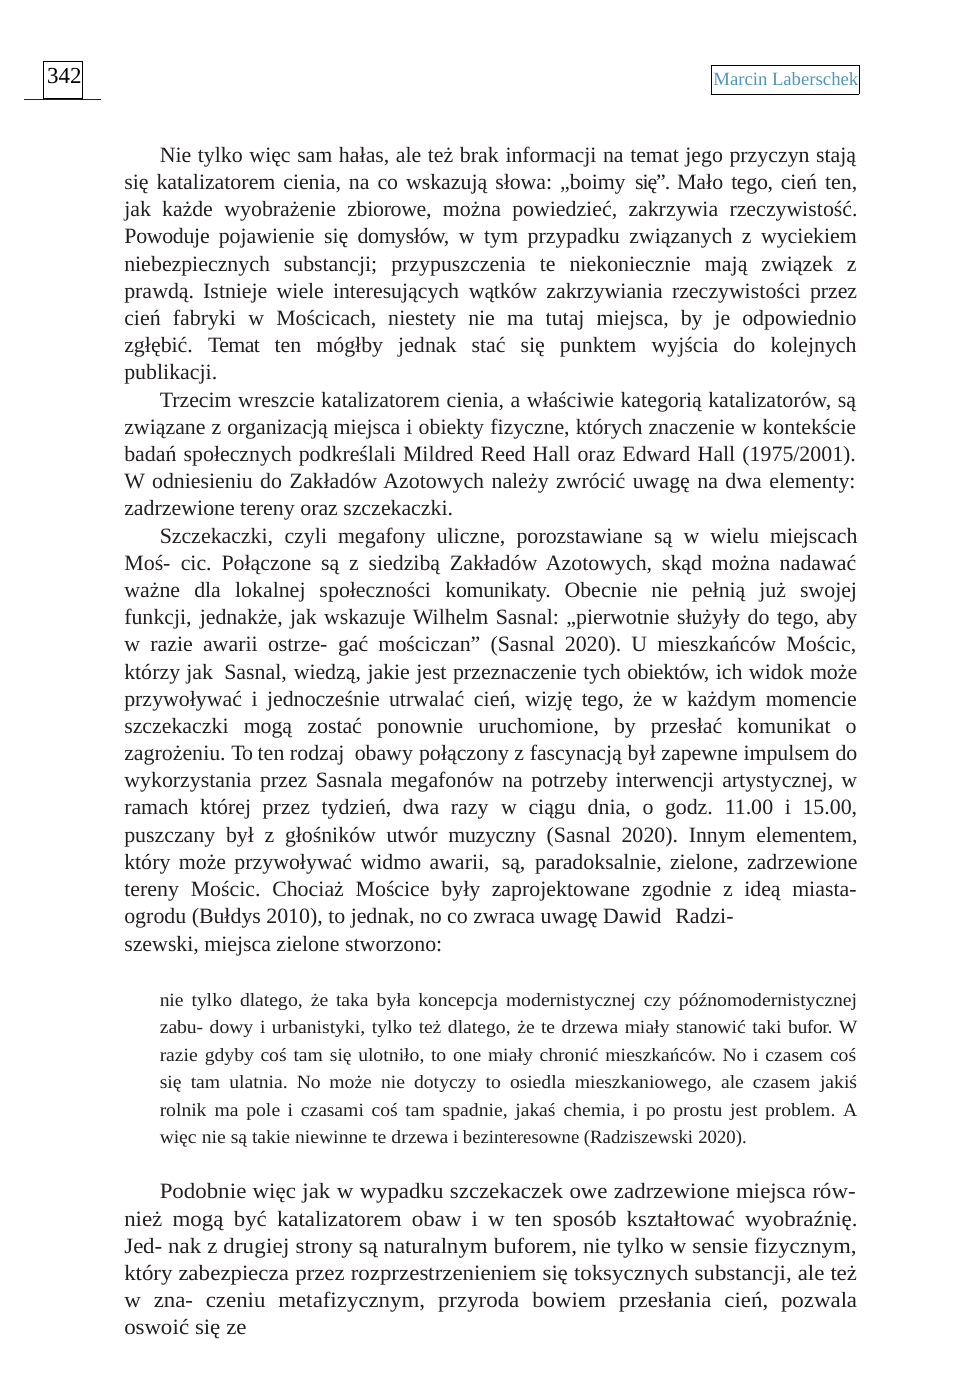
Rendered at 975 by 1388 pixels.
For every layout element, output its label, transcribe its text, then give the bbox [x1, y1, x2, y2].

text Trzecim wreszcie katalizatorem cienia, a właściwie kategorią katalizatorów, są związane z organizacją miejsca i obiekty fizyczne, których znaczenie w kontekście badań społecznych podkreślali Mildred Reed Hall oraz Edward Hall (1975/2001). W odniesieniu do Zakładów Azotowych należy zwrócić uwagę na dwa elementy: zadrzewione tereny oraz szczekaczki. [124, 387, 857, 521]
text Nie tylko więc sam hałas, ale też brak informacji na temat jego przyczyn stają się katalizatorem cienia, na co wskazują słowa: „boimy się”. Mało tego, cień ten, jak każde wyobrażenie zbiorowe, można powiedzieć, zakrzywia rzeczywistość. Powoduje pojawienie się domysłów, w tym przypadku związanych z wyciekiem niebezpiecznych substancji; przypuszczenia te niekoniecznie mają związek z prawdą. Istnieje wiele interesujących wątków zakrzywiania rzeczywistości przez cień fabryki w Mościcach, niestety nie ma tutaj miejsca, by je odpowiednio zgłębić. Temat ten mógłby jednak stać się punktem wyjścia do kolejnych publikacji. [124, 142, 857, 384]
text Podobnie więc jak w wypadku szczekaczek owe zadrzewione miejsca rów- nież mogą być katalizatorem obaw i w ten sposób kształtować wyobraźnię. Jed- nak z drugiej strony są naturalnym buforem, nie tylko w sensie fizycznym, który zabezpiecza przez rozprzestrzenieniem się toksycznych substancji, ale też w zna- czeniu metafizycznym, przyroda bowiem przesłania cień, pozwala oswoić się ze [124, 1178, 857, 1339]
text nie tylko dlatego, że taka była koncepcja modernistycznej czy późnomodernistycznej zabu- dowy i urbanistyki, tylko też dlatego, że te drzewa miały stanowić taki bufor. W razie gdyby coś tam się ulotniło, to one miały chronić mieszkańców. No i czasem coś się tam ulatnia. No może nie dotyczy to osiedla mieszkaniowego, ale czasem jakiś rolnik ma pole i czasami coś tam spadnie, jakaś chemia, i po prostu jest problem. A więc nie są takie niewinne te drzewa i bezinteresowne (Radziszewski 2020). [159, 989, 857, 1148]
text Szczekaczki, czyli megafony uliczne, porozstawiane są w wielu miejscach Moś- cic. Połączone są z siedzibą Zakładów Azotowych, skąd można nadawać ważne dla lokalnej społeczności komunikaty. Obecnie nie pełnią już swojej funkcji, jednakże, jak wskazuje Wilhelm Sasnal: „pierwotnie służyły do tego, aby w razie awarii ostrze- gać mościczan” (Sasnal 2020). U mieszkańców Mościc, którzy jak Sasnal, wiedzą, jakie jest przeznaczenie tych obiektów, ich widok może przywoływać i jednocześnie utrwalać cień, wizję tego, że w każdym momencie szczekaczki mogą zostać ponownie uruchomione, by przesłać komunikat o zagrożeniu. To ten rodzaj obawy połączony z fascynacją był zapewne impulsem do wykorzystania przez Sasnala megafonów na potrzeby interwencji artystycznej, w ramach której przez tydzień, dwa razy w ciągu dnia, o godz. 11.00 i 15.00, puszczany był z głośników utwór muzyczny (Sasnal 2020). Innym elementem, który może przywoływać widmo awarii, są, paradoksalnie, zielone, zadrzewione tereny Mościc. Chociaż Mościce były zaprojektowane zgodnie z ideą miasta-ogrodu (Bułdys 2010), to jednak, no co zwraca uwagę Dawid Radzi- [124, 523, 857, 928]
text szewski, miejsca zielone stworzono: [124, 931, 869, 956]
